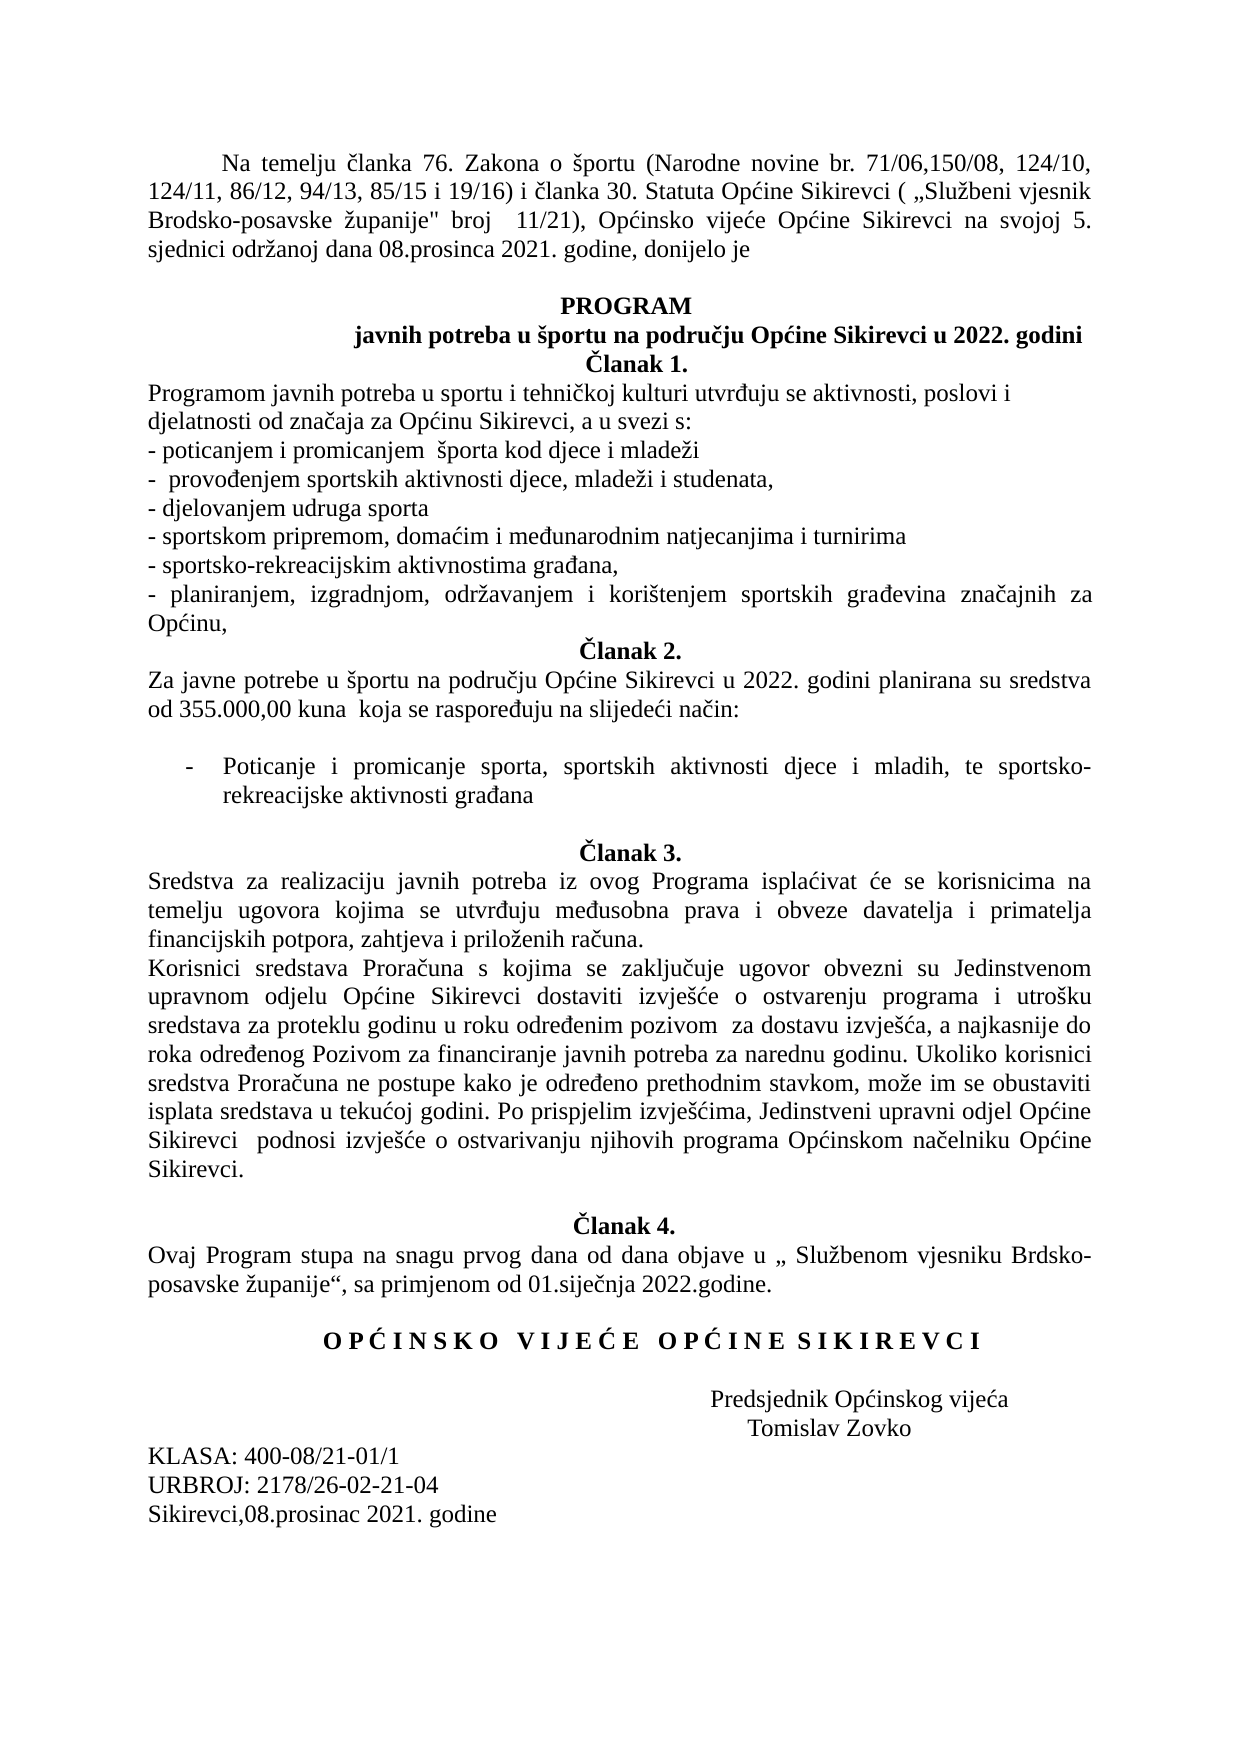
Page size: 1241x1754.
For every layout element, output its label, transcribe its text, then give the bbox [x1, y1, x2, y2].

text Članak 1. [148, 349, 1093, 378]
text Članak 4. [148, 1211, 1093, 1240]
text O P Ć I N S K O V I J E Ć E O P Ć I N E S I K I R E V C I [148, 1326, 1093, 1355]
text Predsjednik Općinskog vijeća [148, 1384, 1093, 1413]
text - planiranjem, izgradnjom, održavanjem i korištenjem sportskih građevina značajnih za Općinu, [148, 579, 1093, 636]
text Programom javnih potreba u sportu i tehničkoj kulturi utvrđuju se aktivnosti, poslovi i [148, 378, 1093, 406]
text Za javne potrebe u športu na području Općine Sikirevci u 2022. godini planirana su sredstva od 355.000,00 kuna koja se raspoređuju na slijedeći način: [148, 665, 1093, 723]
text Sikirevci,08.prosinac 2021. godine [148, 1499, 1093, 1528]
text Tomislav Zovko [148, 1413, 1093, 1441]
text - djelovanjem udruga sporta [148, 493, 1093, 521]
text Korisnici sredstava Proračuna s kojima se zaključuje ugovor obvezni su Jedinstvenom upravnom odjelu Općine Sikirevci dostaviti izvješće o ostvarenju programa i utrošku sredstava za proteklu godinu u roku određenim pozivom za dostavu izvješća, a najkasnije do roka određenog Pozivom za financiranje javnih potreba za narednu godinu. Ukoliko korisnici sredstva Proračuna ne postupe kako je određeno prethodnim stavkom, može im se obustaviti isplata sredstava u tekućoj godini. Po prispjelim izvješćima, Jedinstveni upravni odjel Općine Sikirevci podnosi izvješće o ostvarivanju njihovih programa Općinskom načelniku Općine Sikirevci. [148, 953, 1093, 1183]
text javnih potreba u športu na području Općine Sikirevci u 2022. godini [148, 320, 1093, 349]
text Članak 2. [148, 636, 1093, 665]
text Na temelju članka 76. Zakona o športu (Narodne novine br. 71/06,150/08, 124/10, 124/11, 86/12, 94/13, 85/15 i 19/16) i članka 30. Statuta Općine Sikirevci ( „Službeni vjesnik Brodsko-posavske županije" broj 11/21), Općinsko vijeće Općine Sikirevci na svojoj 5. sjednici održanoj dana 08.prosinca 2021. godine, donijelo je [148, 148, 1093, 263]
text - sportskom pripremom, domaćim i međunarodnim natjecanjima i turnirima [148, 521, 1093, 550]
text KLASA: 400-08/21-01/1 [148, 1441, 1093, 1470]
text PROGRAM [148, 291, 1093, 320]
text - sportsko-rekreacijskim aktivnostima građana, [148, 550, 1093, 579]
text Članak 3. [148, 838, 1093, 866]
text URBROJ: 2178/26-02-21-04 [148, 1470, 1093, 1499]
text Ovaj Program stupa na snagu prvog dana od dana objave u „ Službenom vjesniku Brdsko-posavske županije“, sa primjenom od 01.siječnja 2022.godine. [148, 1240, 1093, 1298]
text djelatnosti od značaja za Općinu Sikirevci, a u svezi s: [148, 406, 1093, 435]
list Poticanje i promicanje sporta, sportskih aktivnosti djece i mladih, te sportsko- rekreacijske aktivnosti građana [185, 751, 1093, 809]
text - provođenjem sportskih aktivnosti djece, mladeži i studenata, [148, 464, 1093, 493]
text Sredstva za realizaciju javnih potreba iz ovog Programa isplaćivat će se korisnicima na temelju ugovora kojima se utvrđuju međusobna prava i obveze davatelja i primatelja financijskih potpora, zahtjeva i priloženih računa. [148, 866, 1093, 953]
text - poticanjem i promicanjem športa kod djece i mladeži [148, 435, 1093, 464]
